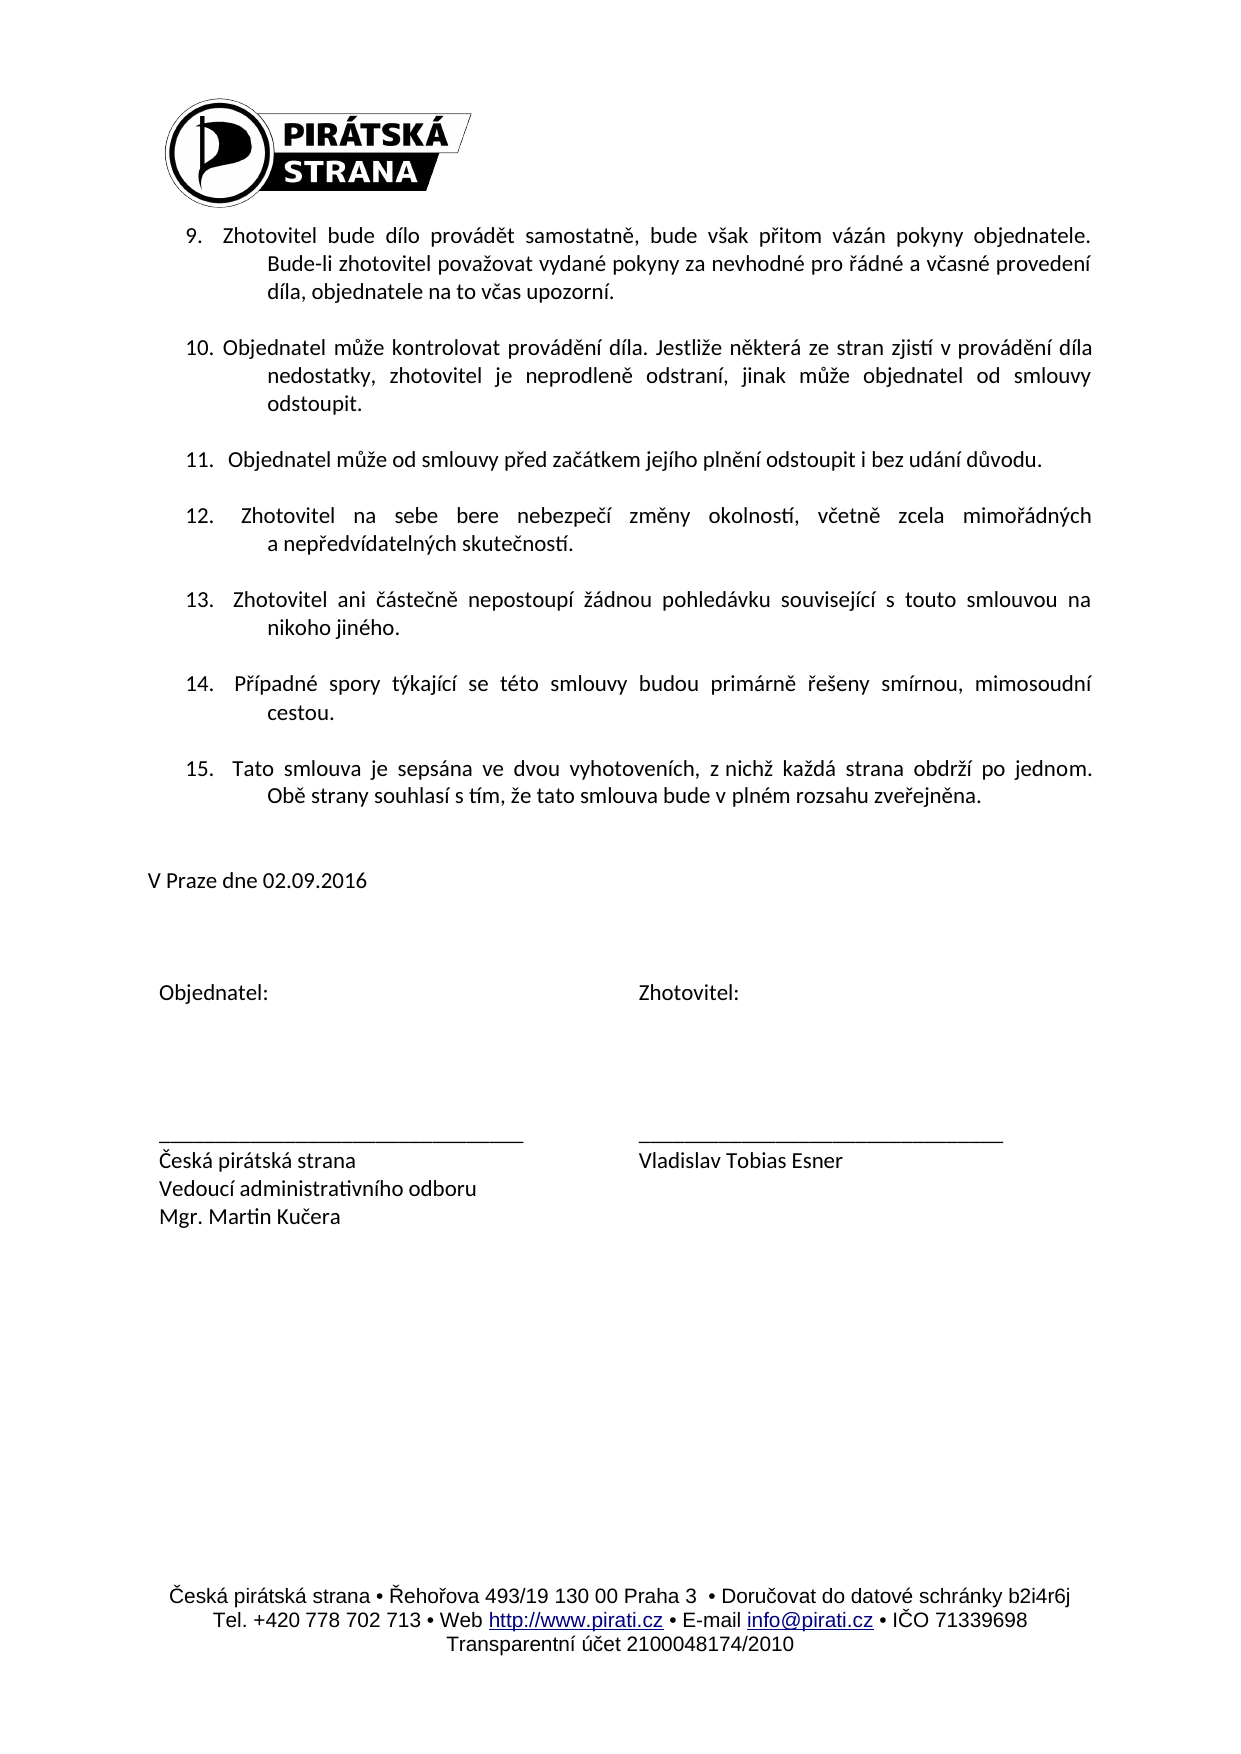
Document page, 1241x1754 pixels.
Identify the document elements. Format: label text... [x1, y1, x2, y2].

list Zhotovitel bude dílo provádět samostatně, bude však přitom vázán pokyny objednatele. Bude-li zhotovitel považovat vydané pokyny za nevhodné pro řádné a včasné provedení díla, objednatele na to včas upozorní. [185, 221, 1093, 305]
table_header Zhotovitel: ________________________________ Vladislav Tobias Esner [628, 978, 1107, 1230]
list Objednatel může od smlouvy před začátkem jejího plnění odstoupit i bez udání důvodu. [185, 445, 1093, 473]
list Zhotovitel ani částečně nepostoupí žádnou pohledávku související s touto smlouvou na nikoho jiného. [185, 586, 1093, 642]
table_header Objednatel: ________________________________ Česká pirátská strana Vedoucí administrativního odboru Mgr. Martin Kučera [148, 978, 627, 1230]
list Případné spory týkající se této smlouvy budou primárně řešeny smírnou, mimosoudní cestou. [185, 669, 1093, 726]
list Objednatel může kontrolovat provádění díla. Jestliže některá ze stran zjistí v provádění díla nedostatky, zhotovitel je neprodleně odstraní, jinak může objednatel od smlouvy odstoupit. [185, 333, 1093, 417]
picture [150, 83, 485, 222]
text V Praze dne 02.09.2016 [148, 866, 1093, 894]
list Tato smlouva je sepsána ve dvou vyhotoveních, z nichž každá strana obdrží po jednom. Obě strany souhlasí s tím, že tato smlouva bude v plném rozsahu zveřejněna. [185, 754, 1093, 810]
list Zhotovitel na sebe bere nebezpečí změny okolností, včetně zcela mimořádných a nepředvídatelných skutečností. [185, 501, 1093, 557]
